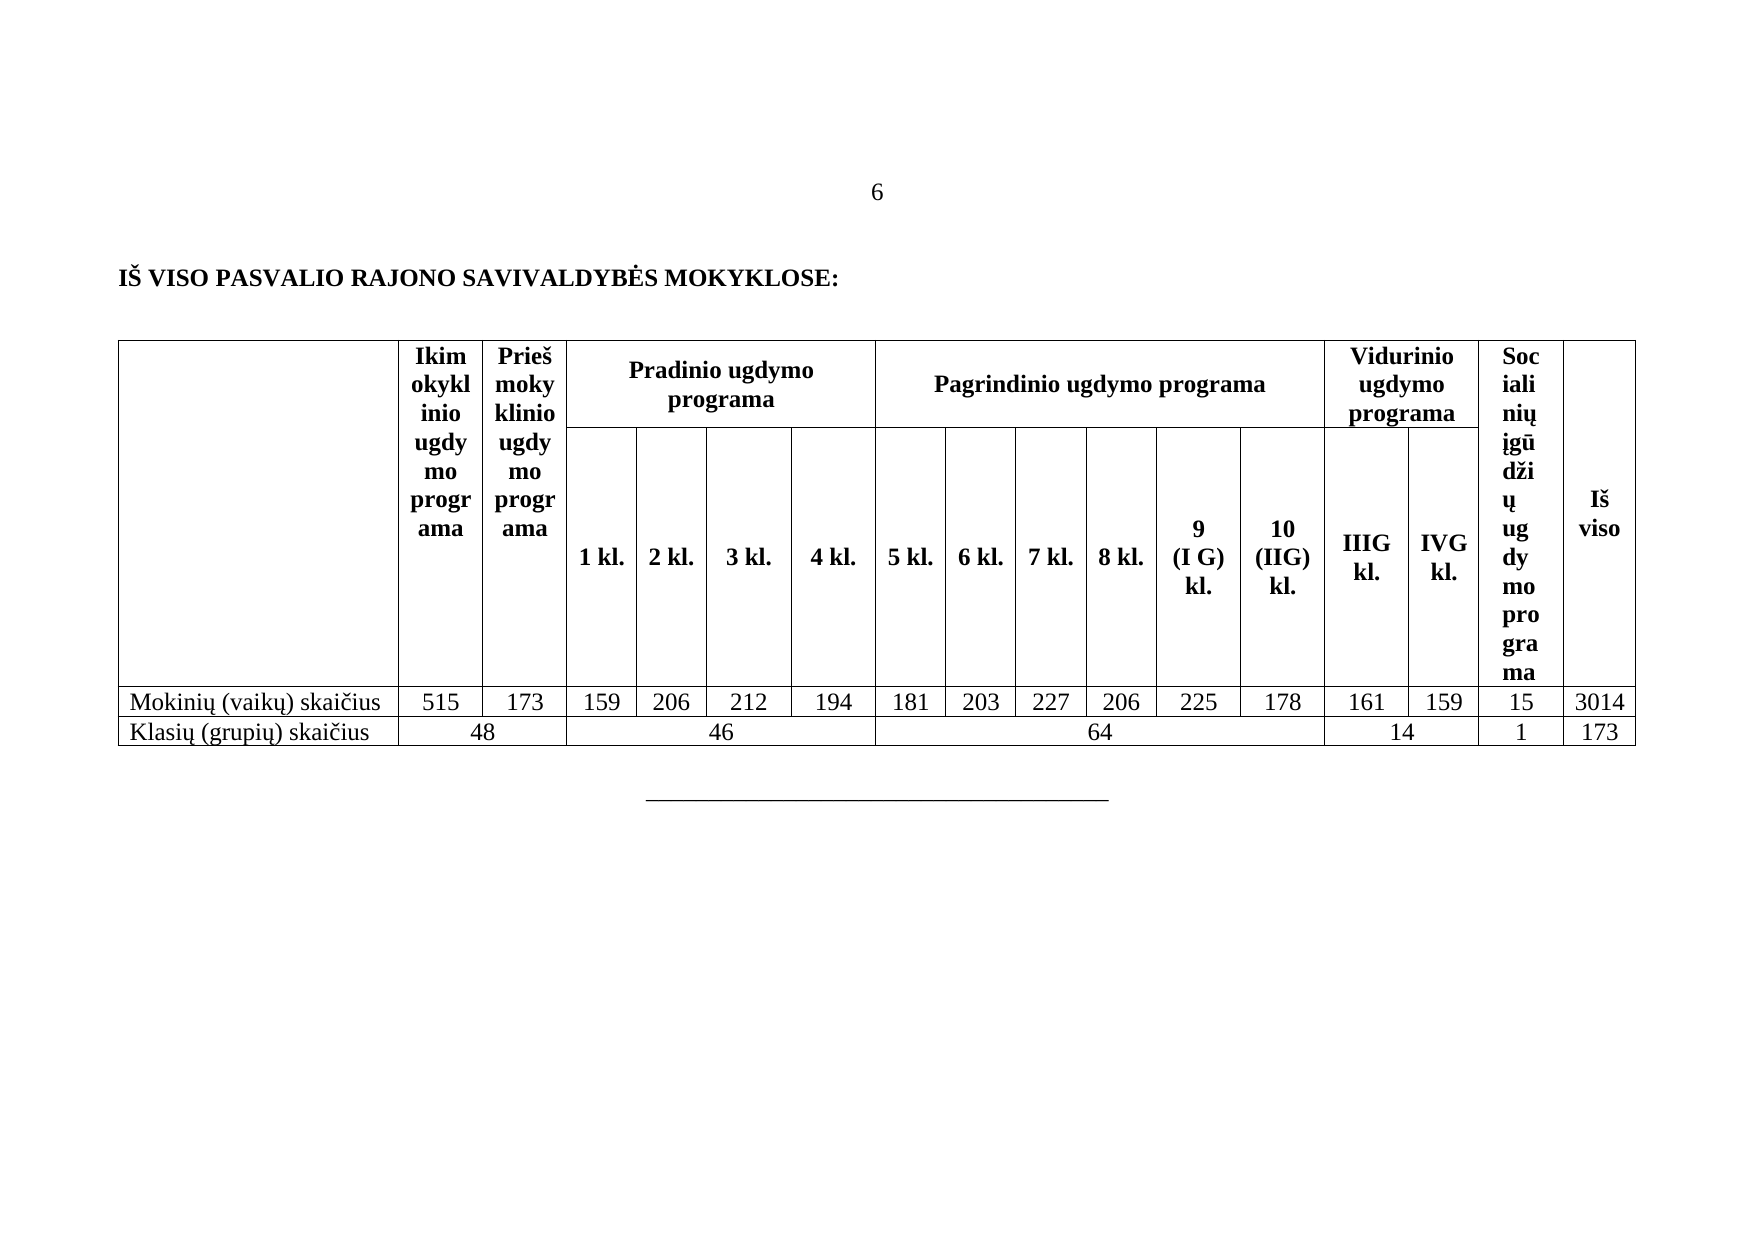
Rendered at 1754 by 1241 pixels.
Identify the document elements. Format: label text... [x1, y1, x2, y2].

table_cell 3 kl. [707, 428, 791, 686]
table_cell 515 [399, 687, 482, 716]
table_cell 48 [399, 717, 566, 745]
table_cell IVG kl. [1409, 428, 1478, 686]
table_cell 10 (IIG) kl. [1241, 428, 1324, 686]
table_cell 7 kl. [1016, 428, 1086, 686]
table_cell 225 [1157, 687, 1240, 716]
text IŠ VISO PASVALIO RAJONO SAVIVALDYBĖS MOKYKLOSE: [118, 263, 1636, 292]
table_cell 159 [567, 687, 636, 716]
table_header Ikimokyklinio ugdymo programa [399, 341, 482, 686]
table_cell 64 [876, 717, 1324, 745]
table_cell 206 [1087, 687, 1156, 716]
table_header [119, 341, 398, 686]
table_cell 203 [946, 687, 1015, 716]
table_header Pradinio ugdymo programa [567, 341, 875, 427]
table_cell IIIG kl. [1325, 428, 1408, 686]
table_cell 5 kl. [876, 428, 945, 686]
table_cell 206 [637, 687, 706, 716]
table_cell Mokinių (vaikų) skaičius [119, 687, 398, 716]
table_cell 14 [1325, 717, 1478, 745]
table_cell 212 [707, 687, 791, 716]
table_cell 159 [1409, 687, 1478, 716]
table_cell Klasių (grupių) skaičius [119, 717, 398, 745]
table_cell 181 [876, 687, 945, 716]
table_cell 1 kl. [567, 428, 636, 686]
table_cell 8 kl. [1087, 428, 1156, 686]
table_cell 1 [1479, 717, 1563, 745]
table_cell 4 kl. [792, 428, 875, 686]
text _____________________________________ [118, 775, 1636, 804]
table_cell 3014 [1564, 687, 1635, 716]
table_header Priešmokyklinio ugdymo programa [483, 341, 566, 686]
table_cell 173 [483, 687, 566, 716]
table_cell 178 [1241, 687, 1324, 716]
table_cell 2 kl. [637, 428, 706, 686]
table_cell 15 [1479, 687, 1563, 716]
table_cell 9 (I G) kl. [1157, 428, 1240, 686]
table_cell 173 [1564, 717, 1635, 745]
table_cell 161 [1325, 687, 1408, 716]
table_cell 194 [792, 687, 875, 716]
table_cell 227 [1016, 687, 1086, 716]
table_cell 6 kl. [946, 428, 1015, 686]
table_cell 46 [567, 717, 875, 745]
table_header Pagrindinio ugdymo programa [876, 341, 1324, 427]
table_header Socialinių įgūdžių ugdymo programa [1479, 341, 1563, 686]
table_header Vidurinio ugdymo programa [1325, 341, 1478, 427]
table_header Iš viso [1564, 341, 1635, 686]
